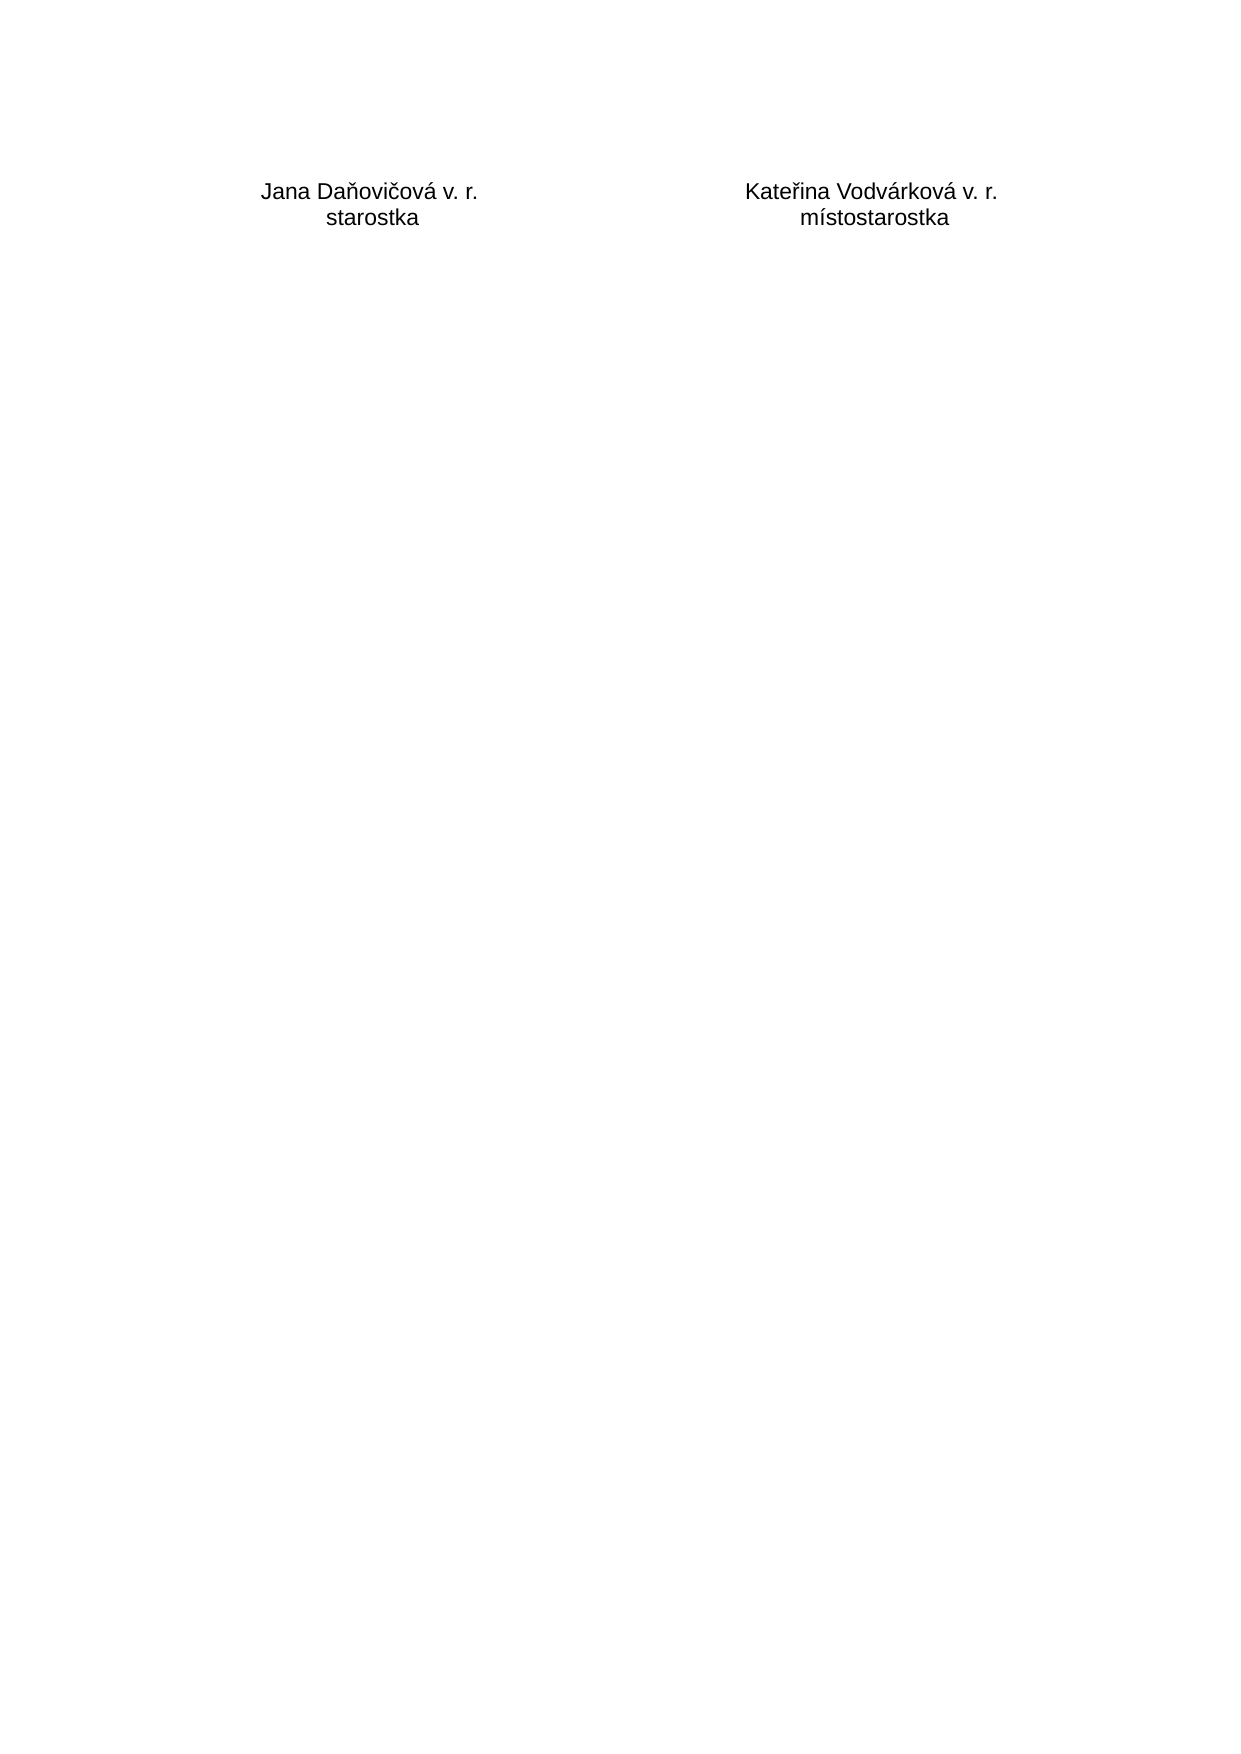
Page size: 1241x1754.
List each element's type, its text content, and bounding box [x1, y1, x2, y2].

table_cell [118, 236, 620, 354]
table_header Jana Daňovičová v. r. starostka [118, 118, 620, 236]
table_header Kateřina Vodvárková v. r. místostarostka [620, 118, 1122, 236]
table_cell [620, 236, 1122, 354]
